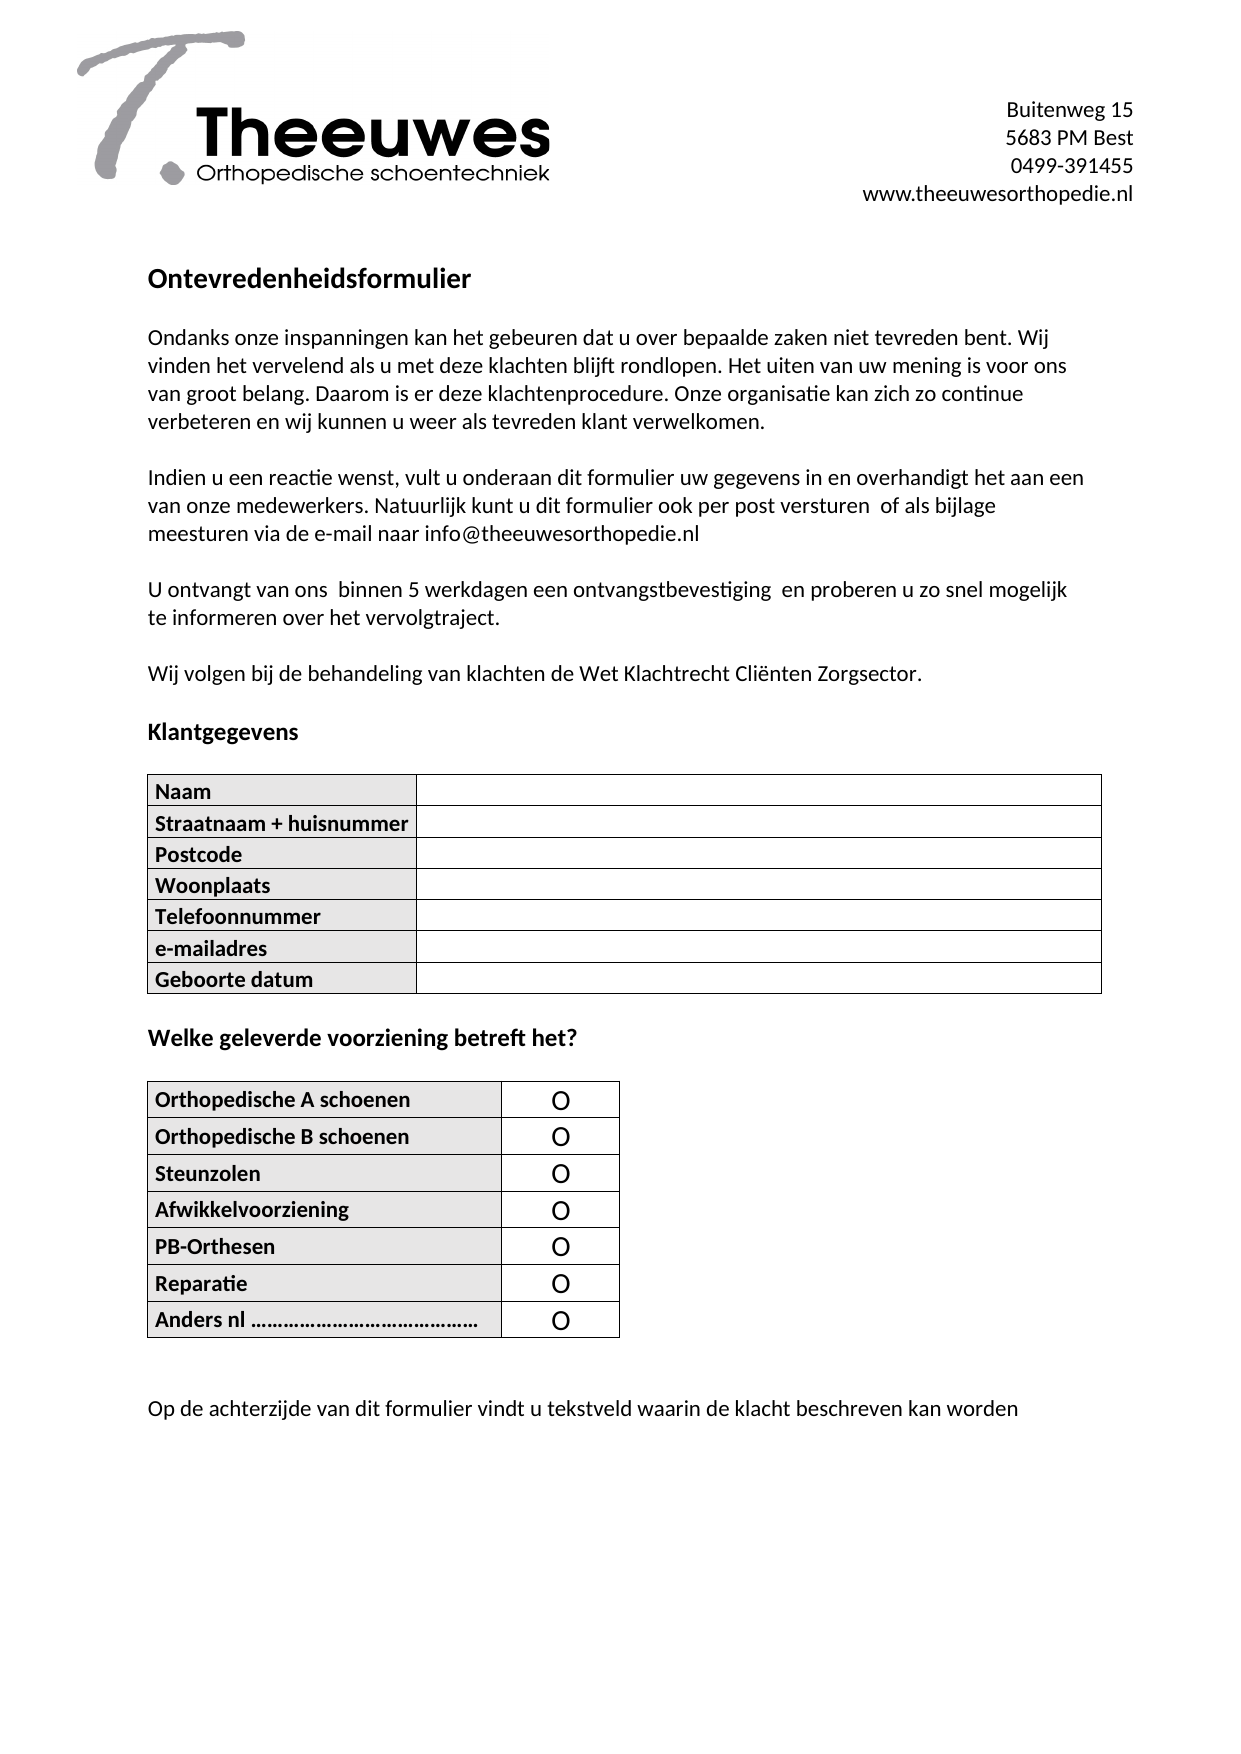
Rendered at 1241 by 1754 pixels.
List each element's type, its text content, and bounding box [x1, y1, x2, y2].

text Ondanks onze inspanningen kan het gebeuren dat u over bepaalde zaken niet tevreden bent. Wij vinden het vervelend als u met deze klachten blijft rondlopen. Het uiten van uw mening is voor ons van groot belang. Daarom is er deze klachtenprocedure. Onze organisatie kan zich zo continue verbeteren en wij kunnen u weer als tevreden klant verwelkomen. [148, 323, 1093, 435]
table_cell [417, 806, 1101, 837]
table_cell Geboorte datum [148, 963, 416, 993]
table_cell Telefoonnummer [148, 900, 416, 930]
table_header Orthopedische A schoenen [148, 1082, 501, 1117]
subtitle Ontevredenheidsformulier [148, 260, 1093, 295]
table_cell [417, 838, 1101, 868]
text Buitenweg 15 [852, 95, 1134, 123]
table_cell [417, 869, 1101, 899]
table_cell Afwikkelvoorziening [148, 1192, 501, 1227]
text www.theeuwesorthopedie.nl [852, 179, 1134, 207]
table_cell O [502, 1118, 619, 1154]
table_header O [502, 1082, 619, 1117]
subtitle Welke geleverde voorziening betreft het? [148, 1022, 1093, 1052]
table_cell O [502, 1155, 619, 1191]
table_header Naam [148, 775, 416, 805]
table_cell O [502, 1265, 619, 1301]
table_cell Reparatie [148, 1265, 501, 1301]
table_cell Postcode [148, 838, 416, 868]
table_header [417, 775, 1101, 805]
text Op de achterzijde van dit formulier vindt u tekstveld waarin de klacht beschreven kan worden [148, 1394, 1093, 1422]
table_cell PB-Orthesen [148, 1228, 501, 1264]
table_cell O [502, 1228, 619, 1264]
table_cell O [502, 1302, 619, 1337]
table_cell Anders nl …………………………………… [148, 1302, 501, 1337]
table_cell Straatnaam + huisnummer [148, 806, 416, 837]
table_cell O [502, 1192, 619, 1227]
table_cell Woonplaats [148, 869, 416, 899]
text 5683 PM Best [852, 123, 1134, 151]
table_cell [417, 963, 1101, 993]
text 0499-391455 [852, 151, 1134, 179]
text Indien u een reactie wenst, vult u onderaan dit formulier uw gegevens in en overhandigt het aan een van onze medewerkers. Natuurlijk kunt u dit formulier ook per post versturen of als bijlage meesturen via de e-mail naar info@theeuwesorthopedie.nl [148, 463, 1093, 547]
table_cell Orthopedische B schoenen [148, 1118, 501, 1154]
table_cell e-mailadres [148, 931, 416, 962]
table_cell [417, 931, 1101, 962]
table_cell Steunzolen [148, 1155, 501, 1191]
text U ontvangt van ons binnen 5 werkdagen een ontvangstbevestiging en proberen u zo snel mogelijk te informeren over het vervolgtraject. [148, 576, 1093, 632]
subtitle Klantgegevens [148, 716, 1093, 746]
table_cell [417, 900, 1101, 930]
text Wij volgen bij de behandeling van klachten de Wet Klachtrecht Cliënten Zorgsector. [148, 659, 1093, 688]
